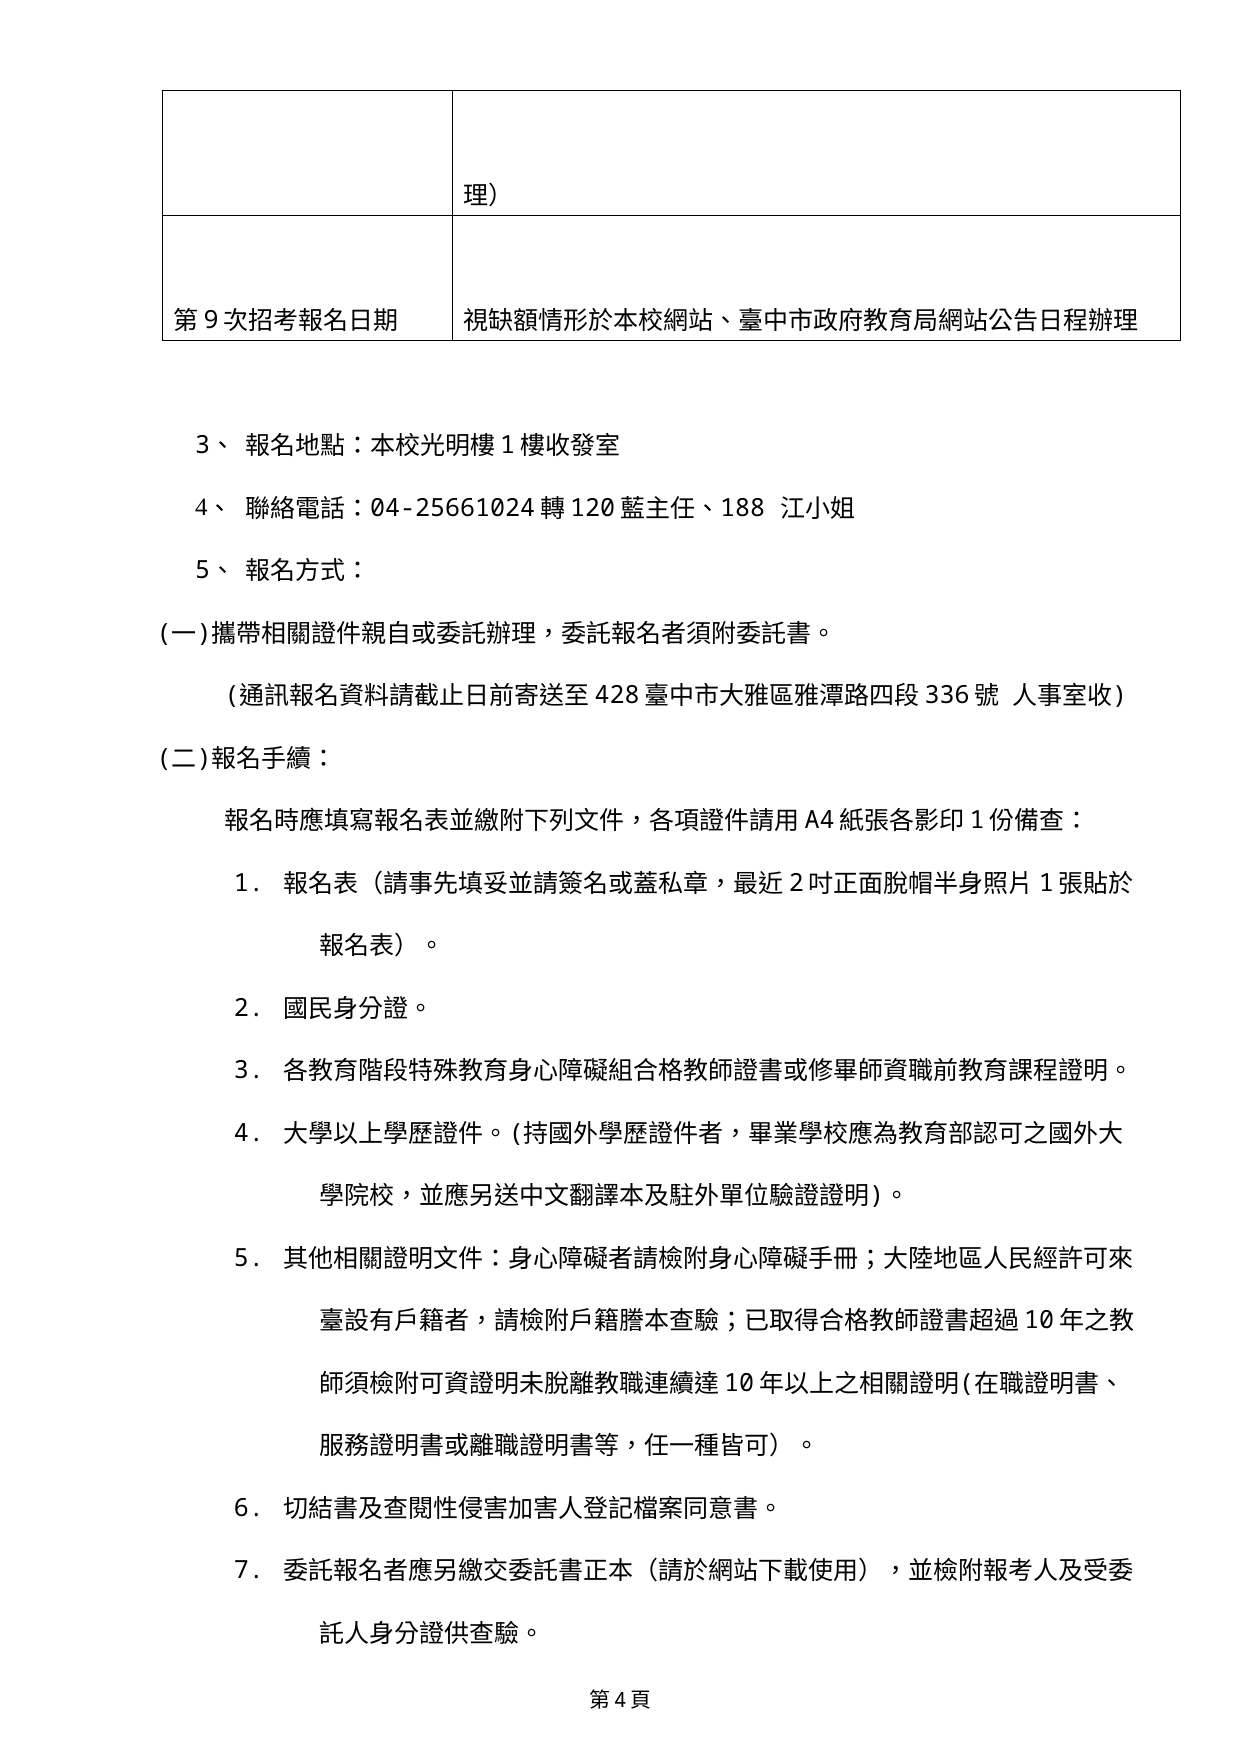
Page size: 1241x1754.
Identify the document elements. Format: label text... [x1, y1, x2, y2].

text (一)攜帶相關證件親自或委託辦理，委託報名者須附委託書。 [106, 590, 1134, 652]
table_cell 理） [453, 91, 1180, 215]
list 各教育階段特殊教育身心障礙組合格教師證書或修畢師資職前教育課程證明。 [233, 1027, 1134, 1090]
list 委託報名者應另繳交委託書正本（請於網站下載使用），並檢附報考人及受委託人身分證供查驗。 [233, 1527, 1134, 1652]
list 切結書及查閱性侵害加害人登記檔案同意書。 [233, 1465, 1134, 1527]
list 其他相關證明文件：身心障礙者請檢附身心障礙手冊；大陸地區人民經許可來臺設有戶籍者，請檢附戶籍謄本查驗；已取得合格教師證書超過10年之教師須檢附可資證明未脫離教職連續達10年以上之相關證明(在職證明書、服務證明書或離職證明書等，任一種皆可）。 [233, 1215, 1134, 1465]
table_cell [163, 91, 452, 215]
list 報名表（請事先填妥並請簽名或蓋私章，最近2吋正面脫帽半身照片1張貼於報名表）。 [233, 840, 1134, 965]
text (通訊報名資料請截止日前寄送至428臺中市大雅區雅潭路四段336號 人事室收) [224, 652, 1134, 715]
list 聯絡電話：04-25661024轉120藍主任、188 江小姐 [195, 465, 1134, 527]
list 報名地點：本校光明樓1樓收發室 [195, 402, 1134, 465]
list 大學以上學歷證件。(持國外學歷證件者，畢業學校應為教育部認可之國外大學院校，並應另送中文翻譯本及駐外單位驗證證明)。 [233, 1090, 1134, 1215]
table_cell 視缺額情形於本校網站、臺中市政府教育局網站公告日程辦理 [453, 216, 1180, 340]
table_cell 第9次招考報名日期 [163, 216, 452, 340]
list 國民身分證。 [233, 965, 1134, 1027]
list 報名方式： [195, 527, 1134, 590]
text (二)報名手續： [106, 715, 1134, 777]
text 報名時應填寫報名表並繳附下列文件，各項證件請用A4紙張各影印1份備查： [224, 777, 1134, 840]
